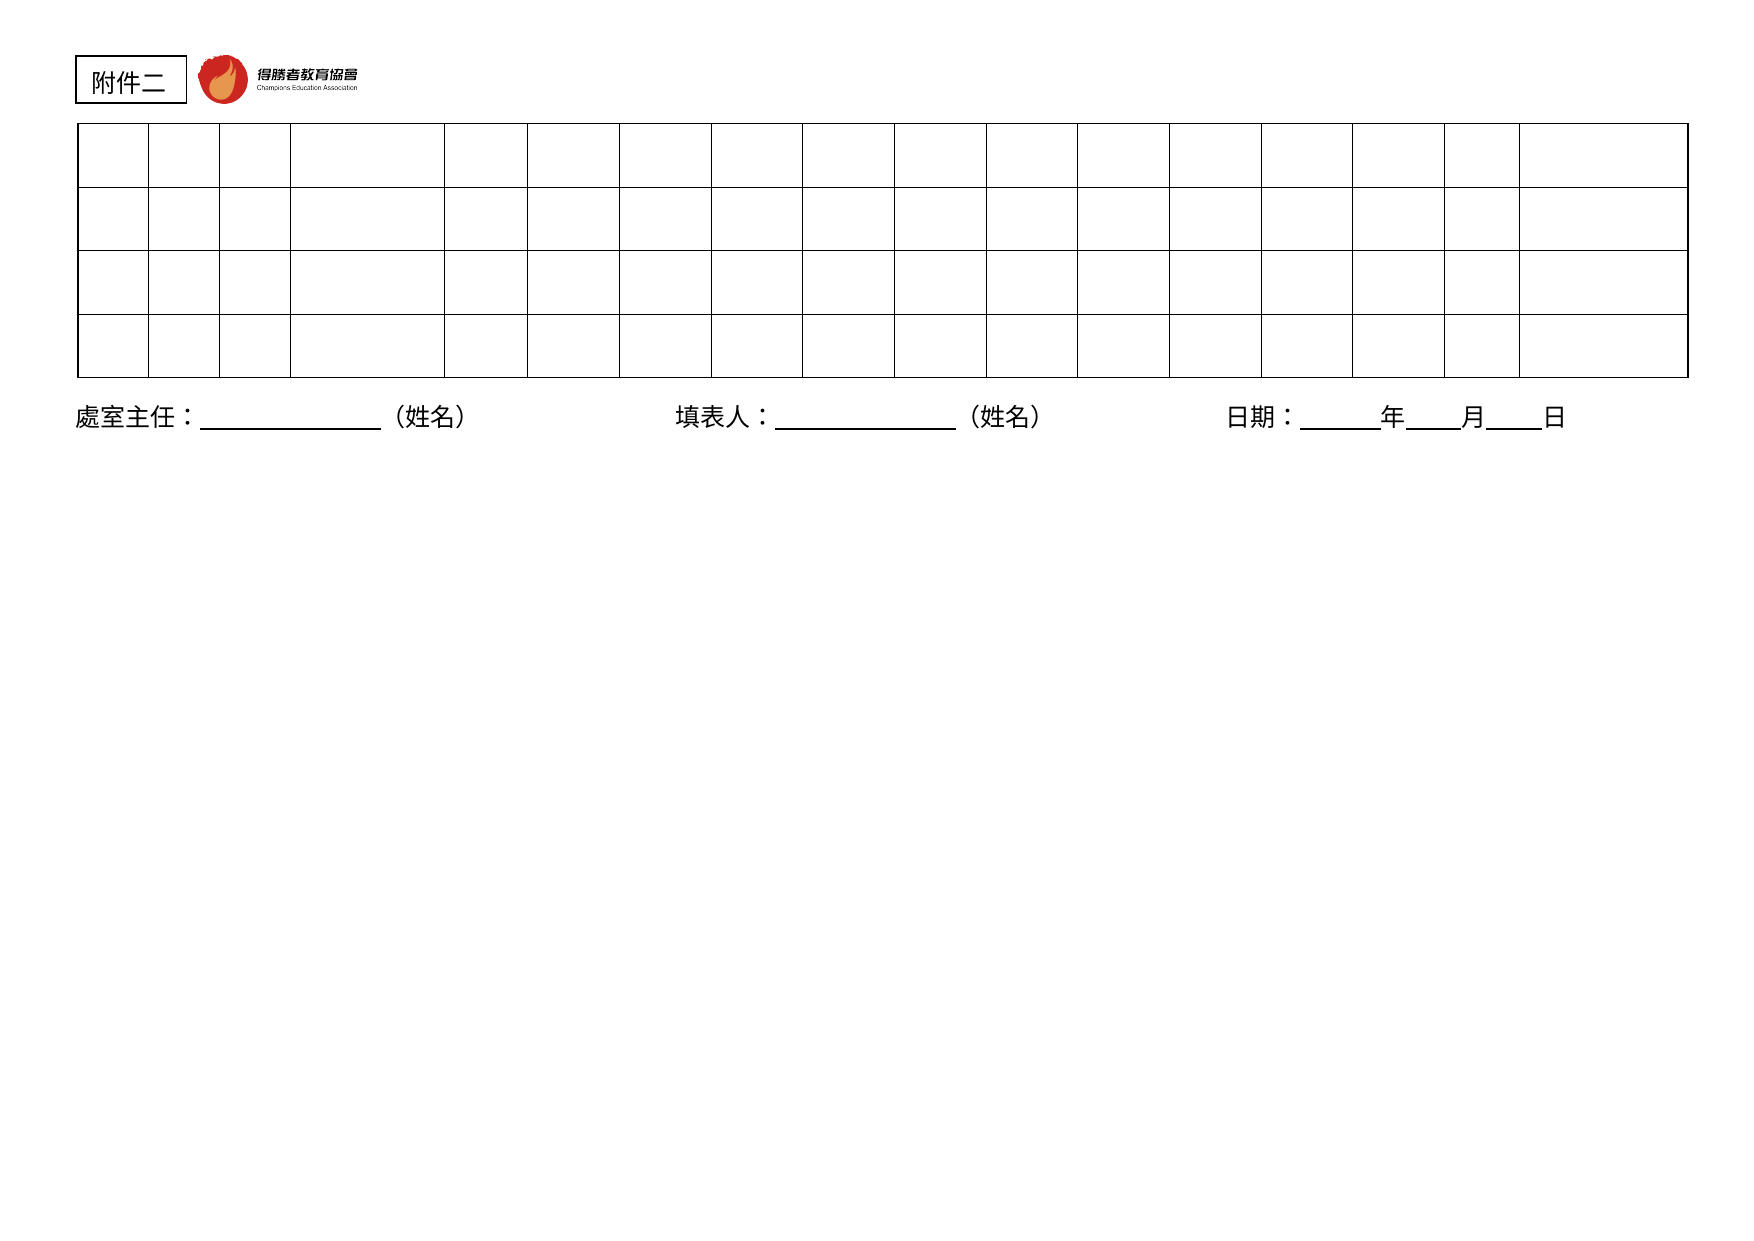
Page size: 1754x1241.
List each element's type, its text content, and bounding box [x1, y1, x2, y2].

table_cell [79, 188, 148, 250]
table_cell [149, 124, 219, 187]
table_cell [1262, 188, 1352, 250]
table_cell [1353, 251, 1444, 314]
table_cell [895, 251, 986, 314]
table_cell [1078, 251, 1169, 314]
table_cell [79, 124, 148, 187]
table_cell [149, 188, 219, 250]
table_cell [1262, 124, 1352, 187]
table_cell [987, 315, 1077, 377]
table_cell [620, 251, 711, 314]
table_cell [220, 315, 290, 377]
table_cell [1170, 124, 1261, 187]
table_cell [1078, 124, 1169, 187]
table_cell [1445, 188, 1519, 250]
table_cell [1078, 315, 1169, 377]
table_cell [987, 124, 1077, 187]
table_cell [1520, 124, 1687, 187]
table_cell [445, 188, 527, 250]
table_cell [1520, 188, 1687, 250]
table_cell [1353, 315, 1444, 377]
table_cell [895, 188, 986, 250]
table_cell [803, 124, 894, 187]
table_cell [291, 124, 444, 187]
table_cell [1170, 315, 1261, 377]
table_cell [1353, 124, 1444, 187]
text 處室主任： （姓名） 填表人： （姓名） 日期： 年 月 日 [75, 397, 1679, 433]
table_cell [620, 124, 711, 187]
table_cell [1262, 315, 1352, 377]
table_cell [1520, 315, 1687, 377]
table_cell [712, 315, 802, 377]
table_cell [528, 124, 619, 187]
table_cell [987, 188, 1077, 250]
table_cell [291, 315, 444, 377]
table_cell [987, 251, 1077, 314]
table_cell [1445, 124, 1519, 187]
table_cell [1520, 251, 1687, 314]
table_cell [620, 315, 711, 377]
table_cell [803, 188, 894, 250]
table_cell [1170, 251, 1261, 314]
table_cell [1262, 251, 1352, 314]
table_cell [528, 188, 619, 250]
table_cell [291, 188, 444, 250]
table_cell [528, 315, 619, 377]
table_cell [620, 188, 711, 250]
table_cell [291, 251, 444, 314]
table_cell [220, 251, 290, 314]
table_cell [445, 124, 527, 187]
table_cell [79, 315, 148, 377]
table_cell [528, 251, 619, 314]
table_cell [895, 315, 986, 377]
table_cell [220, 188, 290, 250]
table_cell [149, 251, 219, 314]
table_cell [1445, 251, 1519, 314]
table_cell [149, 315, 219, 377]
table_cell [895, 124, 986, 187]
table_cell [1078, 188, 1169, 250]
table_cell [79, 251, 148, 314]
table_cell [220, 124, 290, 187]
table_cell [1170, 188, 1261, 250]
table_cell [712, 124, 802, 187]
table_cell [1353, 188, 1444, 250]
table_cell [445, 251, 527, 314]
table_cell [712, 251, 802, 314]
table_cell [712, 188, 802, 250]
table_cell [445, 315, 527, 377]
table_cell [803, 315, 894, 377]
table_cell [803, 251, 894, 314]
table_cell [1445, 315, 1519, 377]
